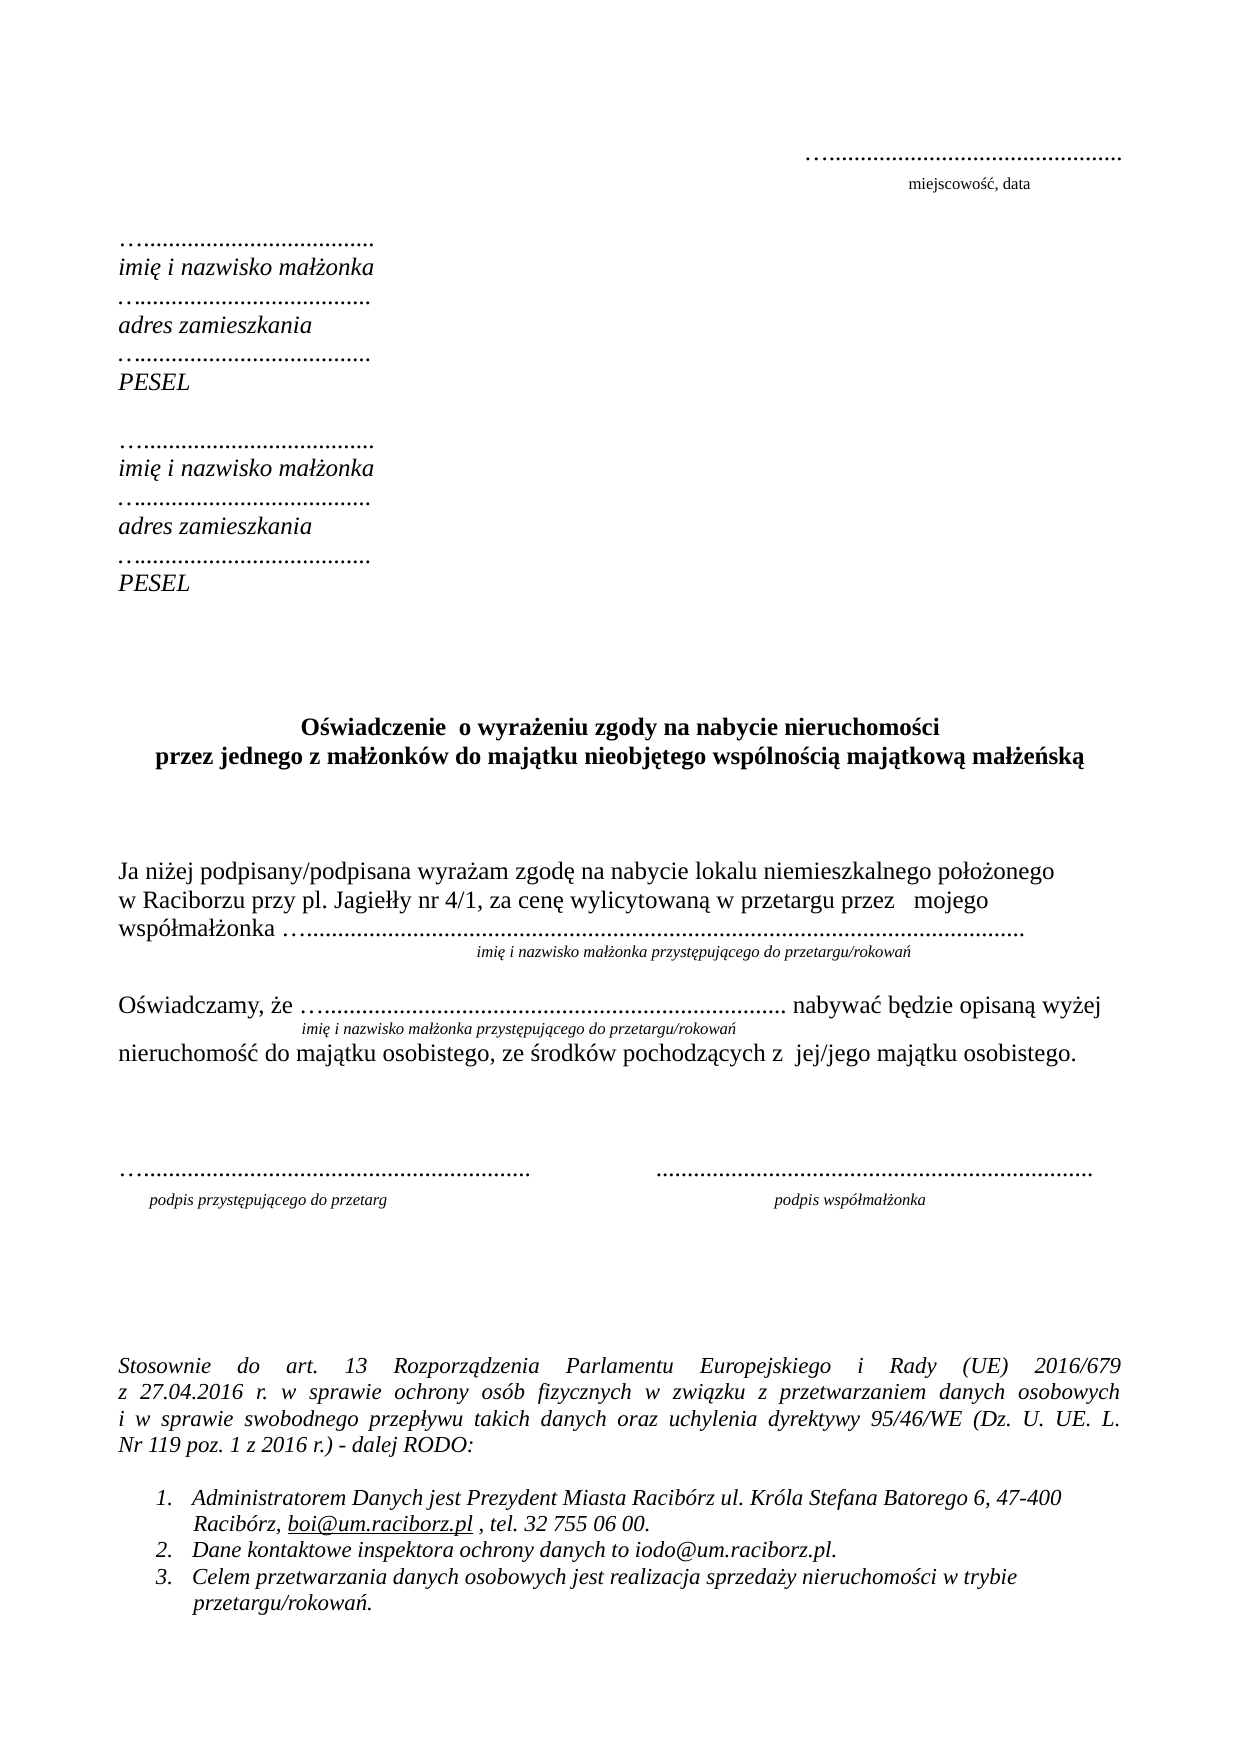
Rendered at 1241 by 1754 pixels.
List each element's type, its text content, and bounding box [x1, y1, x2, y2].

text …..................................... imię i nazwisko małżonka [118, 223, 1122, 281]
text Oświadczamy, że ….......................................................................... nabywać będzie opisaną wyżej [118, 990, 1122, 1019]
text …..................................... adres zamieszkania [118, 482, 1122, 540]
list Celem przetwarzania danych osobowych jest realizacja sprzedaży nieruchomości w trybie przetargu/rokowań. [156, 1563, 1122, 1616]
text ….............................................................. ...................................................................... podpis przystępującego do przetarg podpis współmałżonka [118, 1153, 1122, 1211]
text Oświadczenie o wyrażeniu zgody na nabycie nieruchomości [118, 712, 1122, 741]
text imię i nazwisko małżonka przystępującego do przetargu/rokowań [118, 1019, 1122, 1038]
list Dane kontaktowe inspektora ochrony danych to iodo@um.raciborz.pl. [156, 1536, 1122, 1563]
text przez jednego z małżonków do majątku nieobjętego wspólnością majątkową małżeńską [118, 741, 1122, 770]
list Administratorem Danych jest Prezydent Miasta Racibórz ul. Króla Stefana Batorego 6, 47-400 Racibórz, boi@um.raciborz.pl , tel. 32 755 06 00. [156, 1484, 1122, 1536]
text nieruchomość do majątku osobistego, ze środków pochodzących z jej/jego majątku osobistego. [118, 1038, 1122, 1067]
text …............................................... miejscowość, data [118, 137, 1122, 195]
text …..................................... imię i nazwisko małżonka [118, 425, 1122, 482]
text Stosownie do art. 13 Rozporządzenia Parlamentu Europejskiego i Rady (UE) 2016/679 z 27.04.2016 r. w sprawie ochrony osób fizycznych w związku z przetwarzaniem danych osobowych i w sprawie swobodnego przepływu takich danych oraz uchylenia dyrektywy 95/46/WE (Dz. U. UE. L. Nr 119 poz. 1 z 2016 r.) - dalej RODO: [118, 1352, 1122, 1457]
text …..................................... PESEL [118, 338, 1122, 396]
text Ja niżej podpisany/podpisana wyrażam zgodę na nabycie lokalu niemieszkalnego położonego w Raciborzu przy pl. Jagiełły nr 4/1, za cenę wylicytowaną w przetargu przez mojego współmałżonka …................................................................................................................... imię i nazwisko małżonka przystępującego do przetargu/rokowań [118, 856, 1122, 961]
text …..................................... PESEL [118, 540, 1122, 597]
text …..................................... adres zamieszkania [118, 281, 1122, 338]
